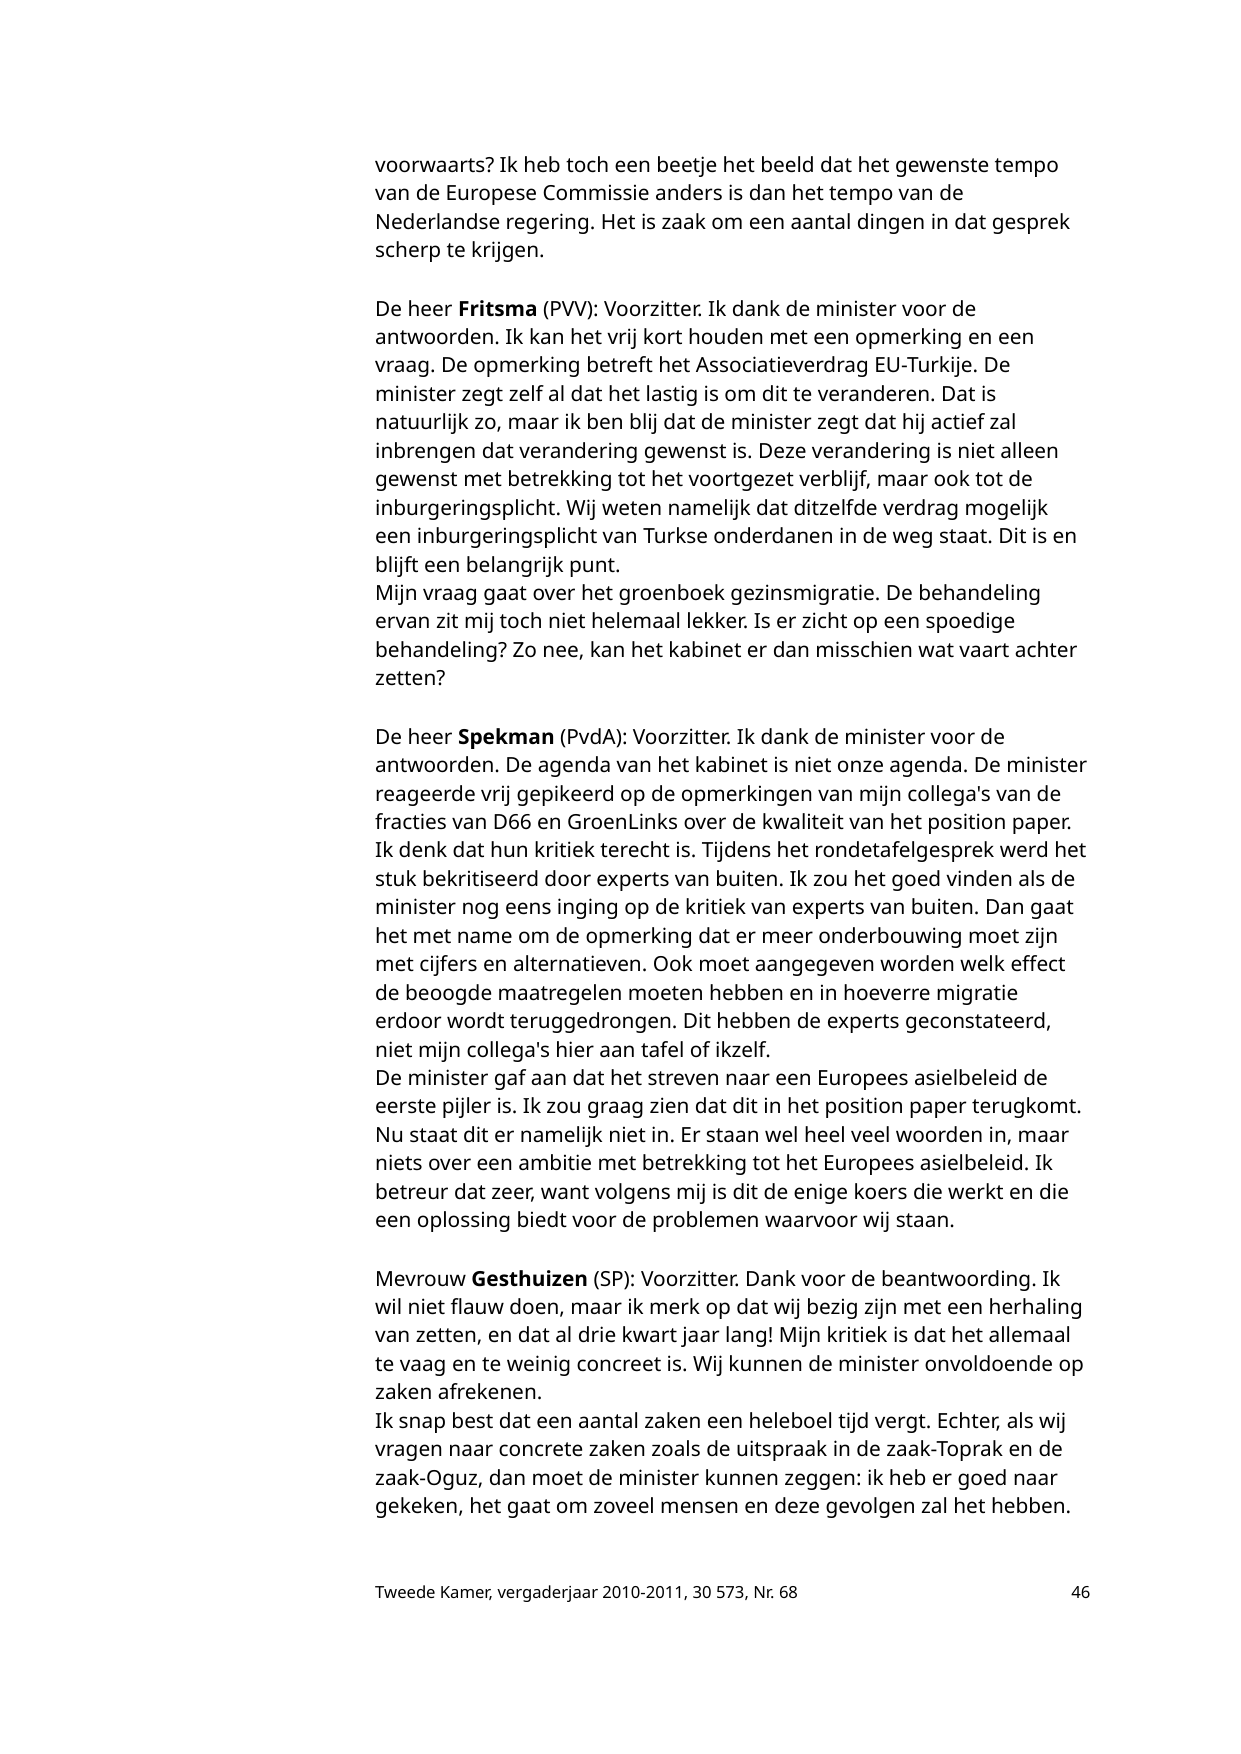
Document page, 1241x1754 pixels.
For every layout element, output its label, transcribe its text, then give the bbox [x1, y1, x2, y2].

text voorwaarts? Ik heb toch een beetje het beeld dat het gewenste tempo van de Europese Commissie anders is dan het tempo van de Nederlandse regering. Het is zaak om een aantal dingen in dat gesprek scherp te krijgen. [375, 150, 1090, 264]
text De heer Fritsma (PVV): Voorzitter. Ik dank de minister voor de antwoorden. Ik kan het vrij kort houden met een opmerking en een vraag. De opmerking betreft het Associatieverdrag EU-Turkije. De minister zegt zelf al dat het lastig is om dit te veranderen. Dat is natuurlijk zo, maar ik ben blij dat de minister zegt dat hij actief zal inbrengen dat verandering gewenst is. Deze verandering is niet alleen gewenst met betrekking tot het voortgezet verblijf, maar ook tot de inburgeringsplicht. Wij weten namelijk dat ditzelfde verdrag mogelijk een inburgeringsplicht van Turkse onderdanen in de weg staat. Dit is en blijft een belangrijk punt. [375, 294, 1090, 578]
text De minister gaf aan dat het streven naar een Europees asielbeleid de eerste pijler is. Ik zou graag zien dat dit in het position paper terugkomt. Nu staat dit er namelijk niet in. Er staan wel heel veel woorden in, maar niets over een ambitie met betrekking tot het Europees asielbeleid. Ik betreur dat zeer, want volgens mij is dit de enige koers die werkt en die een oplossing biedt voor de problemen waarvoor wij staan. [375, 1063, 1090, 1234]
text De heer Spekman (PvdA): Voorzitter. Ik dank de minister voor de antwoorden. De agenda van het kabinet is niet onze agenda. De minister reageerde vrij gepikeerd op de opmerkingen van mijn collega's van de fracties van D66 en GroenLinks over de kwaliteit van het position paper. Ik denk dat hun kritiek terecht is. Tijdens het rondetafelgesprek werd het stuk bekritiseerd door experts van buiten. Ik zou het goed vinden als de minister nog eens inging op de kritiek van experts van buiten. Dan gaat het met name om de opmerking dat er meer onderbouwing moet zijn met cijfers en alternatieven. Ook moet aangegeven worden welk effect de beoogde maatregelen moeten hebben en in hoeverre migratie erdoor wordt teruggedrongen. Dit hebben de experts geconstateerd, niet mijn collega's hier aan tafel of ikzelf. [375, 722, 1090, 1063]
text Mijn vraag gaat over het groenboek gezinsmigratie. De behandeling ervan zit mij toch niet helemaal lekker. Is er zicht op een spoedige behandeling? Zo nee, kan het kabinet er dan misschien wat vaart achter zetten? [375, 578, 1090, 692]
text Mevrouw Gesthuizen (SP): Voorzitter. Dank voor de beantwoording. Ik wil niet flauw doen, maar ik merk op dat wij bezig zijn met een herhaling van zetten, en dat al drie kwart jaar lang! Mijn kritiek is dat het allemaal te vaag en te weinig concreet is. Wij kunnen de minister onvoldoende op zaken afrekenen. [375, 1264, 1090, 1406]
text Ik snap best dat een aantal zaken een heleboel tijd vergt. Echter, als wij vragen naar concrete zaken zoals de uitspraak in de zaak-Toprak en de zaak-Oguz, dan moet de minister kunnen zeggen: ik heb er goed naar gekeken, het gaat om zoveel mensen en deze gevolgen zal het hebben. [375, 1406, 1090, 1520]
